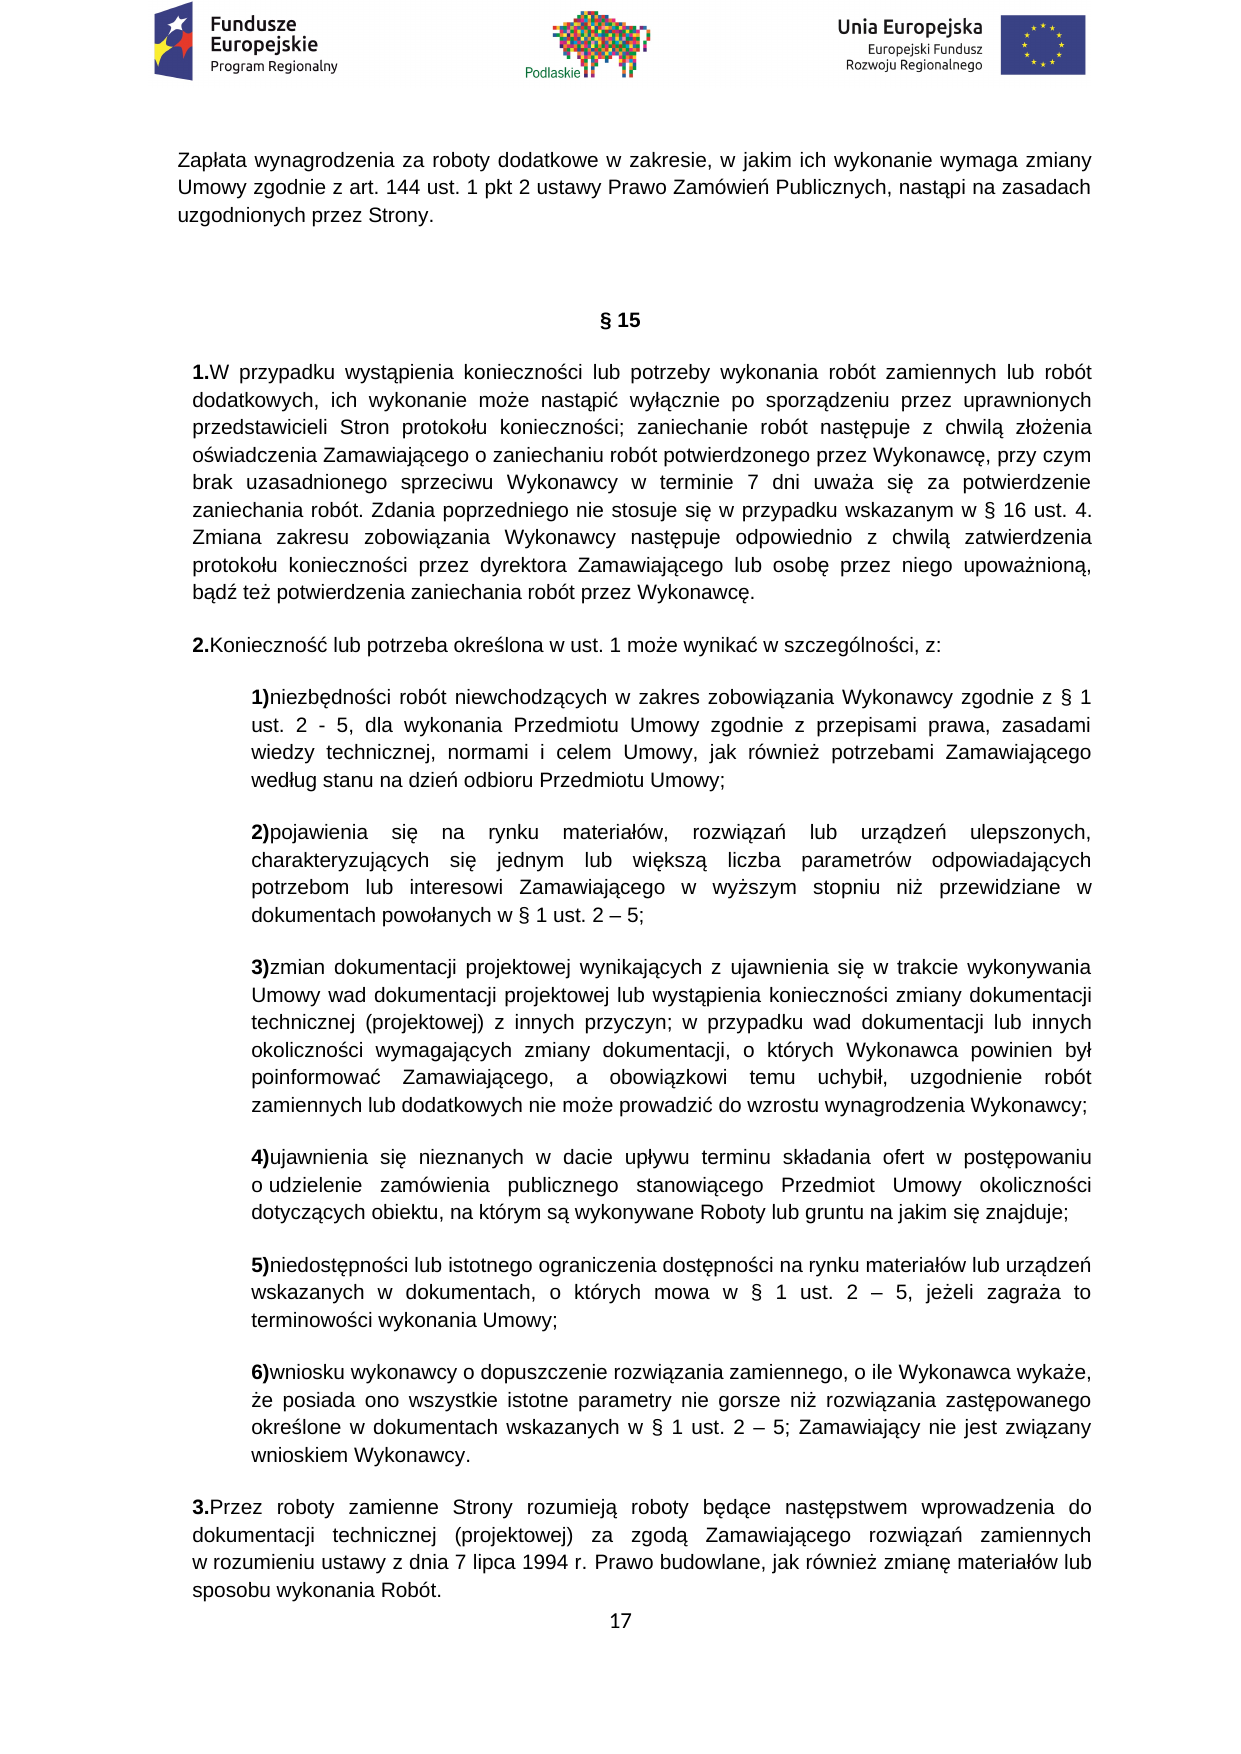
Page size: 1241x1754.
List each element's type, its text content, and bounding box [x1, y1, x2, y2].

list niedostępności lub istotnego ograniczenia dostępności na rynku materiałów lub urządzeń wskazanych w dokumentach, o których mowa w § 1 ust. 2 – 5, jeżeli zagraża to terminowości wykonania Umowy; [251, 1253, 1093, 1332]
list wniosku wykonawcy o dopuszczenie rozwiązania zamiennego, o ile Wykonawca wykaże, że posiada ono wszystkie istotne parametry nie gorsze niż rozwiązania zastępowanego określone w dokumentach wskazanych w § 1 ust. 2 – 5; Zamawiający nie jest związany wnioskiem Wykonawcy. [251, 1360, 1093, 1467]
list ujawnienia się nieznanych w dacie upływu terminu składania ofert w postępowaniu o udzielenie zamówienia publicznego stanowiącego Przedmiot Umowy okoliczności dotyczących obiektu, na którym są wykonywane Roboty lub gruntu na jakim się znajduje; [251, 1145, 1093, 1224]
list Konieczność lub potrzeba określona w ust. 1 może wynikać w szczególności, z: [192, 633, 1093, 657]
list Zapłata wynagrodzenia za roboty dodatkowe w zakresie, w jakim ich wykonanie wymaga zmiany Umowy zgodnie z art. 144 ust. 1 pkt 2 ustawy Prawo Zamówień Publicznych, nastąpi na zasadach uzgodnionych przez Strony. [148, 148, 1093, 227]
list Przez roboty zamienne Strony rozumieją roboty będące następstwem wprowadzenia do dokumentacji technicznej (projektowej) za zgodą Zamawiającego rozwiązań zamiennych w rozumieniu ustawy z dnia 7 lipca 1994 r. Prawo budowlane, jak również zmianę materiałów lub sposobu wykonania Robót. [192, 1495, 1093, 1602]
list W przypadku wystąpienia konieczności lub potrzeby wykonania robót zamiennych lub robót dodatkowych, ich wykonanie może nastąpić wyłącznie po sporządzeniu przez uprawnionych przedstawicieli Stron protokołu konieczności; zaniechanie robót następuje z chwilą złożenia oświadczenia Zamawiającego o zaniechaniu robót potwierdzonego przez Wykonawcę, przy czym brak uzasadnionego sprzeciwu Wykonawcy w terminie 7 dni uważa się za potwierdzenie zaniechania robót. Zdania poprzedniego nie stosuje się w przypadku wskazanym w § 16 ust. 4. Zmiana zakresu zobowiązania Wykonawcy następuje odpowiednio z chwilą zatwierdzenia protokołu konieczności przez dyrektora Zamawiającego lub osobę przez niego upoważnioną, bądź też potwierdzenia zaniechania robót przez Wykonawcę. [192, 360, 1093, 604]
text § 15 [148, 308, 1093, 332]
list zmian dokumentacji projektowej wynikających z ujawnienia się w trakcie wykonywania Umowy wad dokumentacji projektowej lub wystąpienia konieczności zmiany dokumentacji technicznej (projektowej) z innych przyczyn; w przypadku wad dokumentacji lub innych okoliczności wymagających zmiany dokumentacji, o których Wykonawca powinien był poinformować Zamawiającego, a obowiązkowi temu uchybił, uzgodnienie robót zamiennych lub dodatkowych nie może prowadzić do wzrostu wynagrodzenia Wykonawcy; [251, 955, 1093, 1117]
list niezbędności robót niewchodzących w zakres zobowiązania Wykonawcy zgodnie z § 1 ust. 2 - 5, dla wykonania Przedmiotu Umowy zgodnie z przepisami prawa, zasadami wiedzy technicznej, normami i celem Umowy, jak również potrzebami Zamawiającego według stanu na dzień odbioru Przedmiotu Umowy; [251, 685, 1093, 792]
list pojawienia się na rynku materiałów, rozwiązań lub urządzeń ulepszonych, charakteryzujących się jednym lub większą liczba parametrów odpowiadających potrzebom lub interesowi Zamawiającego w wyższym stopniu niż przewidziane w dokumentach powołanych w § 1 ust. 2 – 5; [251, 820, 1093, 927]
